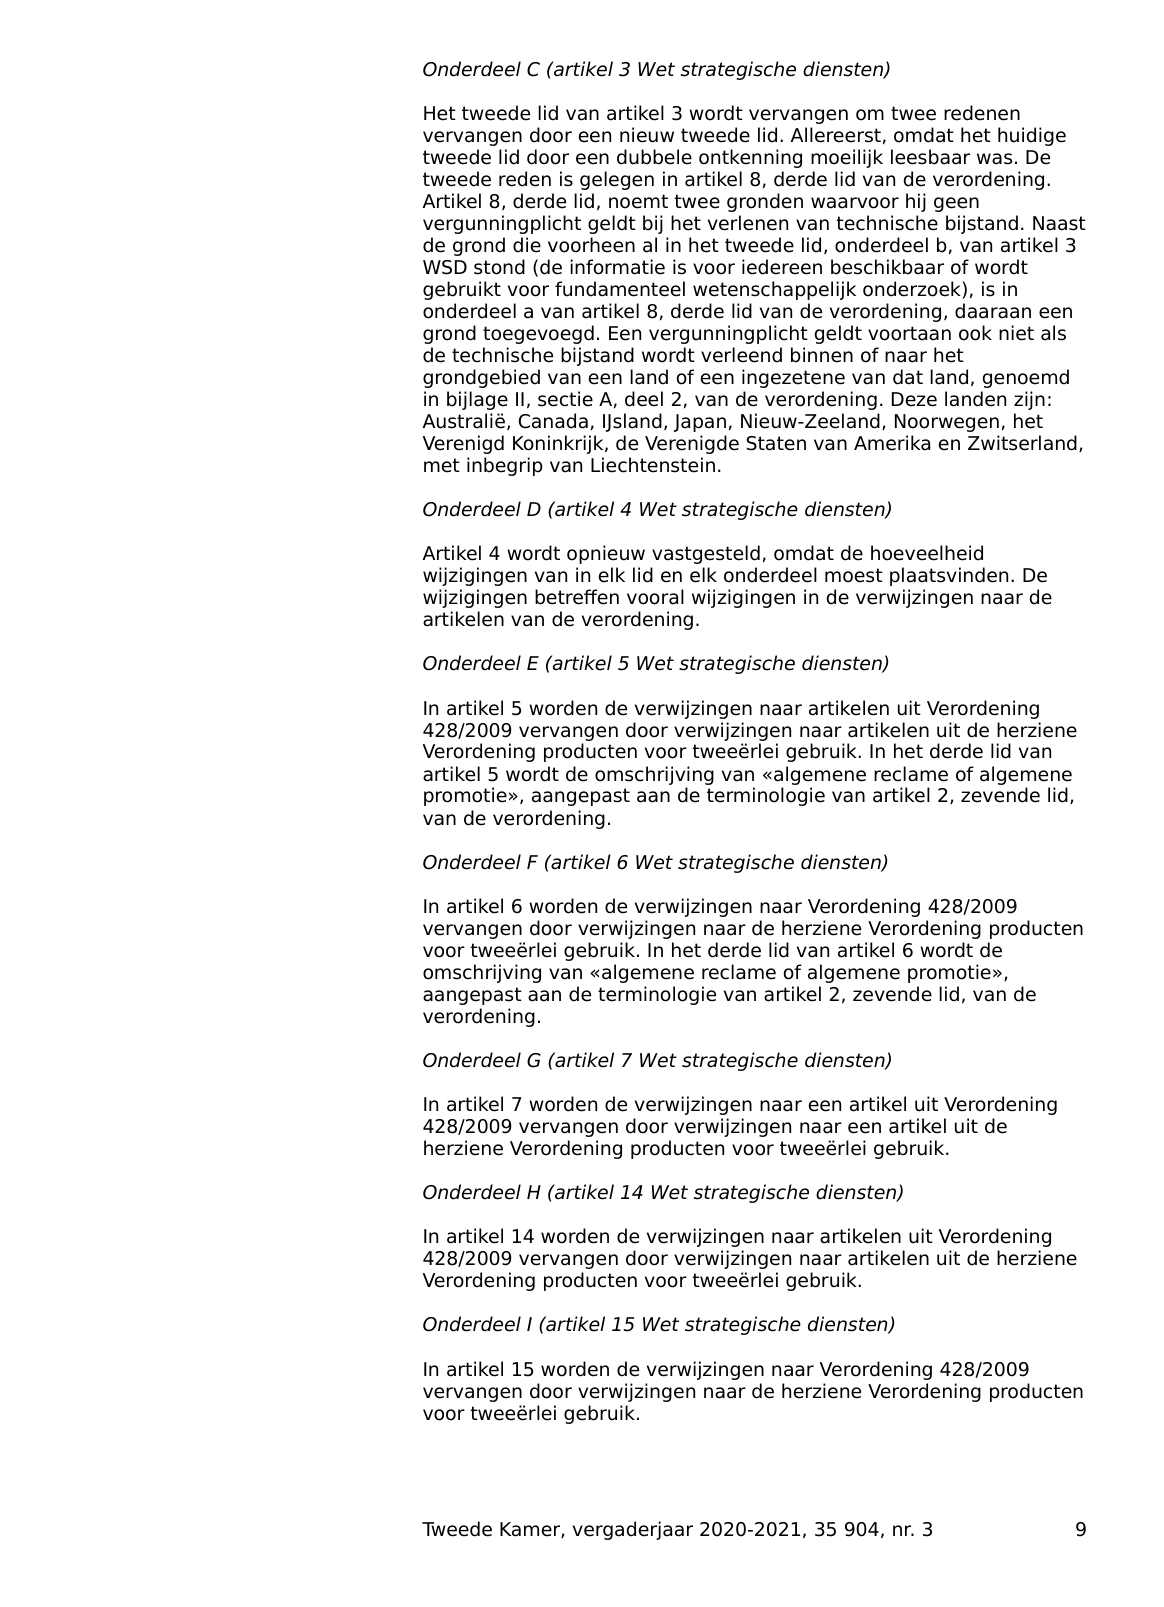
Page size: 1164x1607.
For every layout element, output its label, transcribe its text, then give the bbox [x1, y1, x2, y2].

subtitle Onderdeel C (artikel 3 Wet strategische diensten) [422, 59, 1087, 81]
text In artikel 14 worden de verwijzingen naar artikelen uit Verordening 428/2009 vervangen door verwijzingen naar artikelen uit de herziene Verordening producten voor tweeërlei gebruik. [422, 1226, 1087, 1292]
text In artikel 5 worden de verwijzingen naar artikelen uit Verordening 428/2009 vervangen door verwijzingen naar artikelen uit de herziene Verordening producten voor tweeërlei gebruik. In het derde lid van artikel 5 wordt de omschrijving van «algemene reclame of algemene promotie», aangepast aan de terminologie van artikel 2, zevende lid, van de verordening. [422, 697, 1087, 829]
subtitle Onderdeel D (artikel 4 Wet strategische diensten) [422, 499, 1087, 521]
subtitle Onderdeel F (artikel 6 Wet strategische diensten) [422, 852, 1087, 873]
text Het tweede lid van artikel 3 wordt vervangen om twee redenen vervangen door een nieuw tweede lid. Allereerst, omdat het huidige tweede lid door een dubbele ontkenning moeilijk leesbaar was. De tweede reden is gelegen in artikel 8, derde lid van de verordening. Artikel 8, derde lid, noemt twee gronden waarvoor hij geen vergunningplicht geldt bij het verlenen van technische bijstand. Naast de grond die voorheen al in het tweede lid, onderdeel b, van artikel 3 WSD stond (de informatie is voor iedereen beschikbaar of wordt gebruikt voor fundamenteel wetenschappelijk onderzoek), is in onderdeel a van artikel 8, derde lid van de verordening, daaraan een grond toegevoegd. Een vergunningplicht geldt voortaan ook niet als de technische bijstand wordt verleend binnen of naar het grondgebied van een land of een ingezetene van dat land, genoemd in bijlage II, sectie A, deel 2, van de verordening. Deze landen zijn: Australië, Canada, IJsland, Japan, Nieuw-Zeeland, Noorwegen, het Verenigd Koninkrijk, de Verenigde Staten van Amerika en Zwitserland, met inbegrip van Liechtenstein. [422, 103, 1087, 477]
subtitle Onderdeel G (artikel 7 Wet strategische diensten) [422, 1050, 1087, 1072]
subtitle Onderdeel I (artikel 15 Wet strategische diensten) [422, 1314, 1087, 1336]
text In artikel 7 worden de verwijzingen naar een artikel uit Verordening 428/2009 vervangen door verwijzingen naar een artikel uit de herziene Verordening producten voor tweeërlei gebruik. [422, 1094, 1087, 1160]
subtitle Onderdeel H (artikel 14 Wet strategische diensten) [422, 1182, 1087, 1204]
text Artikel 4 wordt opnieuw vastgesteld, omdat de hoeveelheid wijzigingen van in elk lid en elk onderdeel moest plaatsvinden. De wijzigingen betreffen vooral wijzigingen in de verwijzingen naar de artikelen van de verordening. [422, 543, 1087, 631]
subtitle Onderdeel E (artikel 5 Wet strategische diensten) [422, 653, 1087, 675]
text In artikel 6 worden de verwijzingen naar Verordening 428/2009 vervangen door verwijzingen naar de herziene Verordening producten voor tweeërlei gebruik. In het derde lid van artikel 6 wordt de omschrijving van «algemene reclame of algemene promotie», aangepast aan de terminologie van artikel 2, zevende lid, van de verordening. [422, 896, 1087, 1028]
text In artikel 15 worden de verwijzingen naar Verordening 428/2009 vervangen door verwijzingen naar de herziene Verordening producten voor tweeërlei gebruik. [422, 1358, 1087, 1424]
